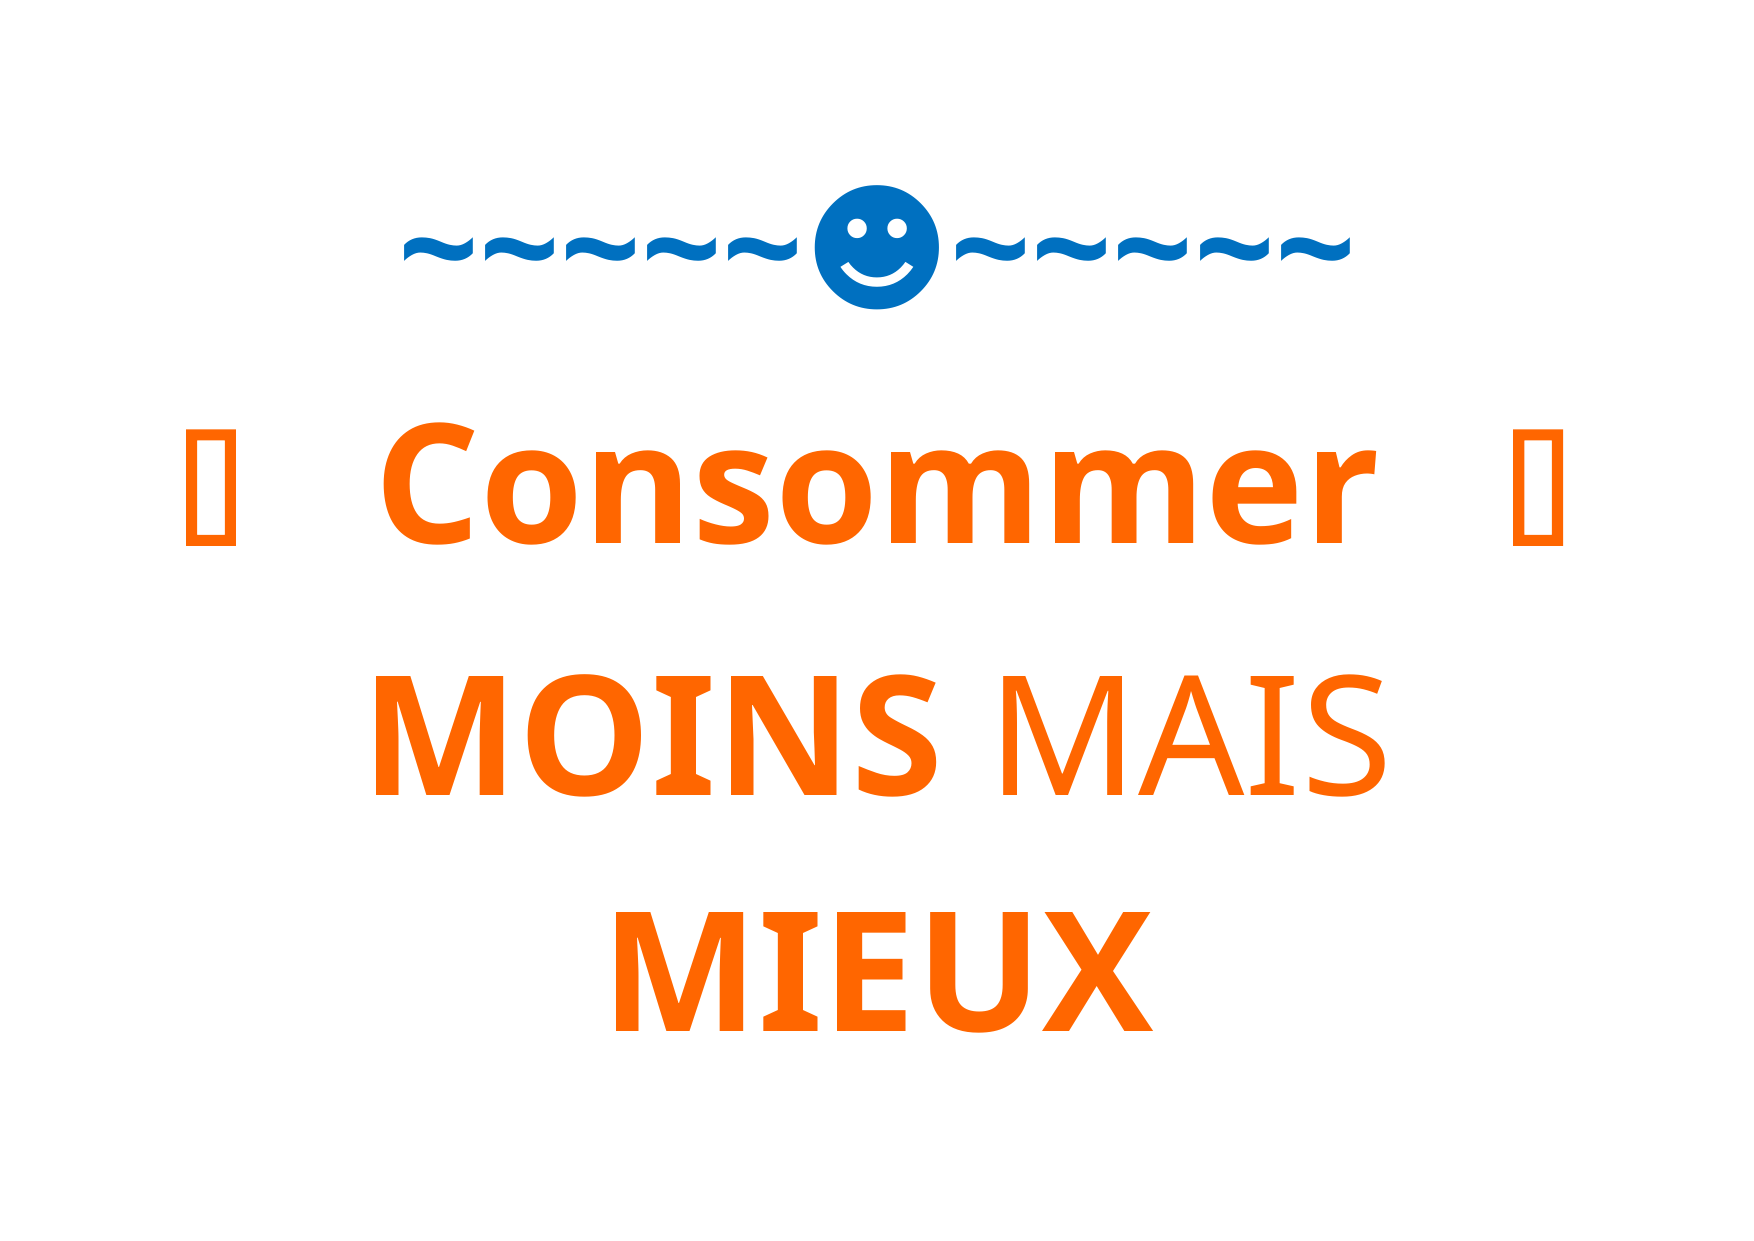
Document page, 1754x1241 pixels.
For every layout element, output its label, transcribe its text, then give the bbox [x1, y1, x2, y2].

text MOINS MAIS MIEUX [148, 618, 1606, 1081]
text ~~~~~☻~~~~~ [148, 148, 1606, 341]
text  Consommer  [148, 365, 1606, 592]
